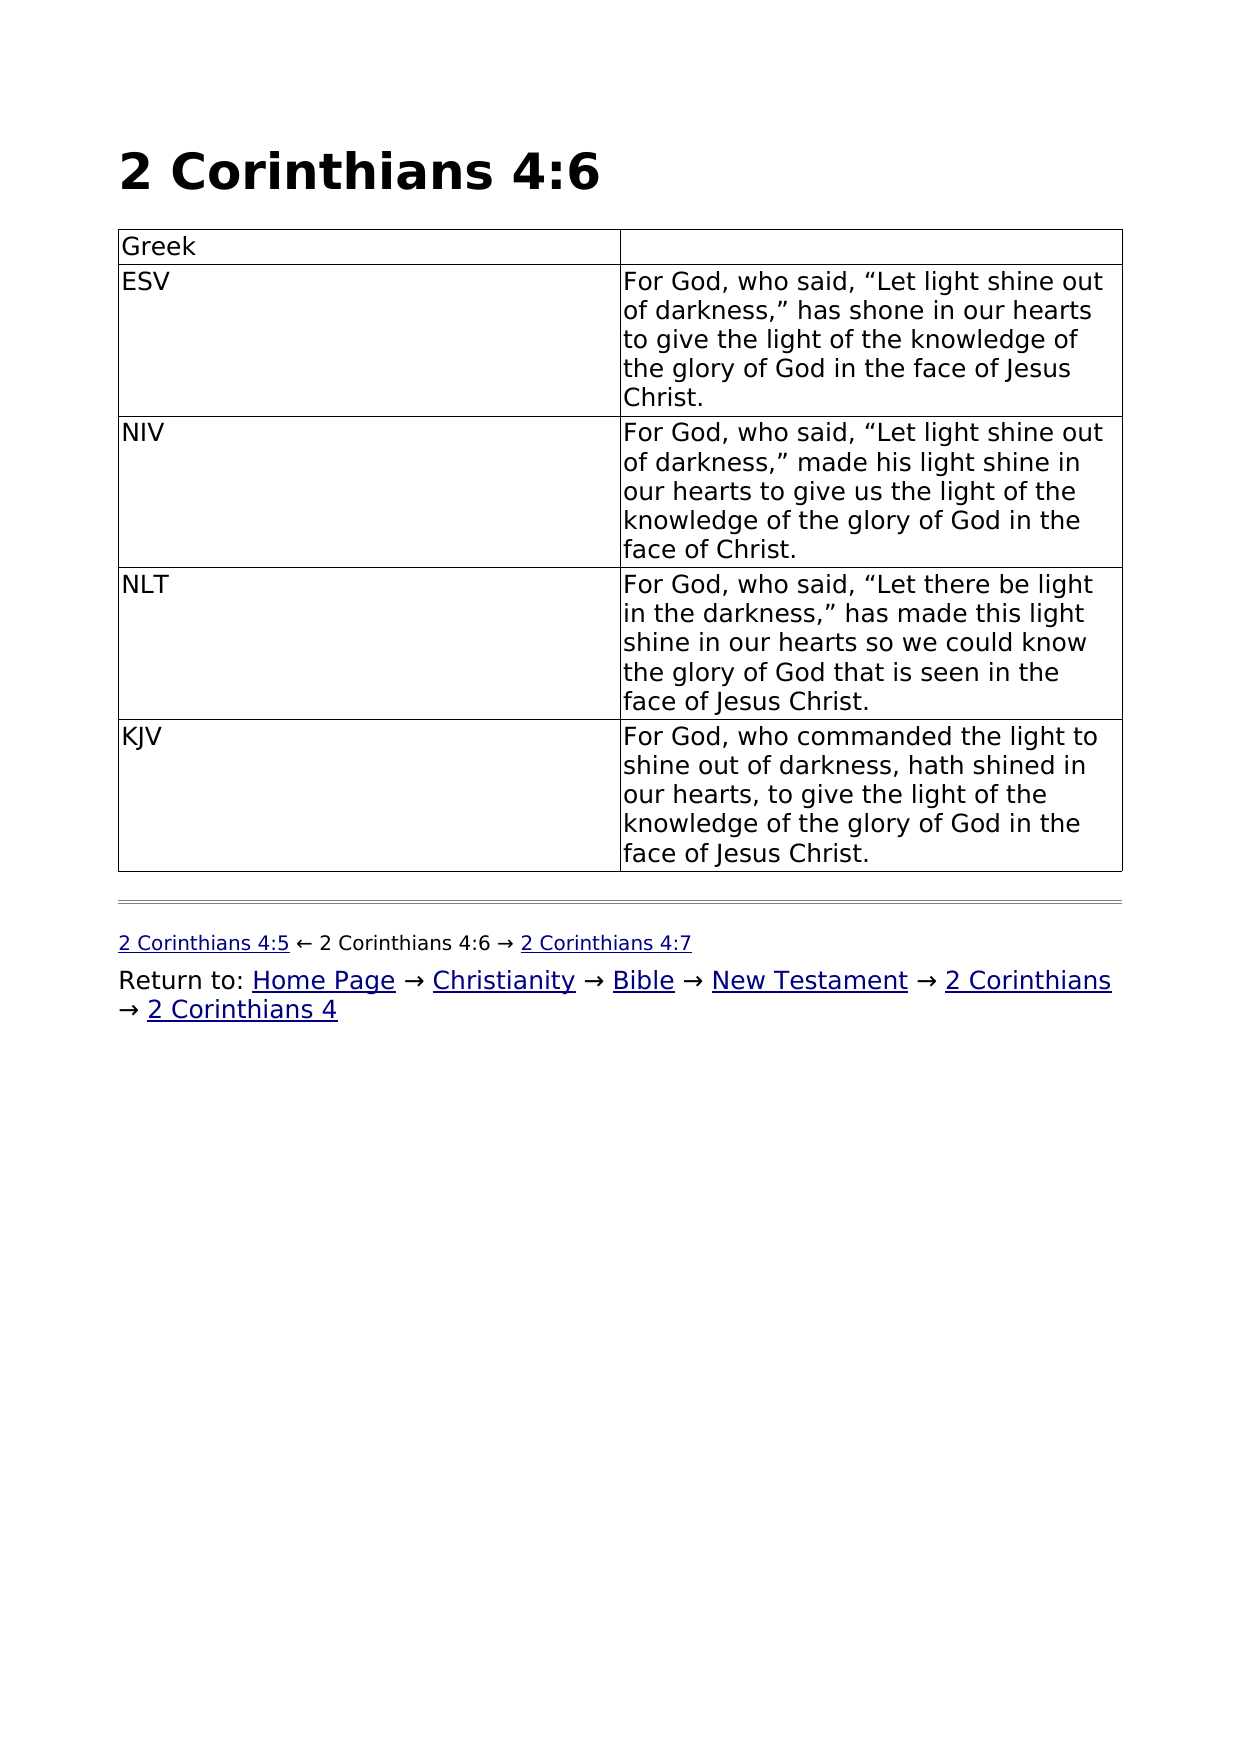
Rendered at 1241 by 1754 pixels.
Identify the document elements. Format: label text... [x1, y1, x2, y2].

table_header Greek [119, 230, 620, 264]
table_cell NLT [119, 568, 620, 719]
table_cell NIV [119, 417, 620, 567]
table_cell For God, who said, “Let there be light in the darkness,” has made this light shine in our hearts so we could know the glory of God that is seen in the face of Jesus Christ. [621, 568, 1122, 719]
table_cell For God, who commanded the light to shine out of darkness, hath shined in our hearts, to give the light of the knowledge of the glory of God in the face of Jesus Christ. [621, 720, 1122, 871]
table_cell KJV [119, 720, 620, 871]
table_cell ESV [119, 265, 620, 416]
subtitle 2 Corinthians 4:6 [118, 143, 1122, 201]
text Return to: Home Page → Christianity → Bible → New Testament → 2 Corinthians → 2 Corinthians 4 [118, 966, 1122, 1024]
table_cell For God, who said, “Let light shine out of darkness,” made his light shine in our hearts to give us the light of the knowledge of the glory of God in the face of Christ. [621, 417, 1122, 567]
text 2 Corinthians 4:5 ← 2 Corinthians 4:6 → 2 Corinthians 4:7 [118, 932, 1122, 966]
table_cell For God, who said, “Let light shine out of darkness,” has shone in our hearts to give the light of the knowledge of the glory of God in the face of Jesus Christ. [621, 265, 1122, 416]
table_header [621, 230, 1122, 264]
